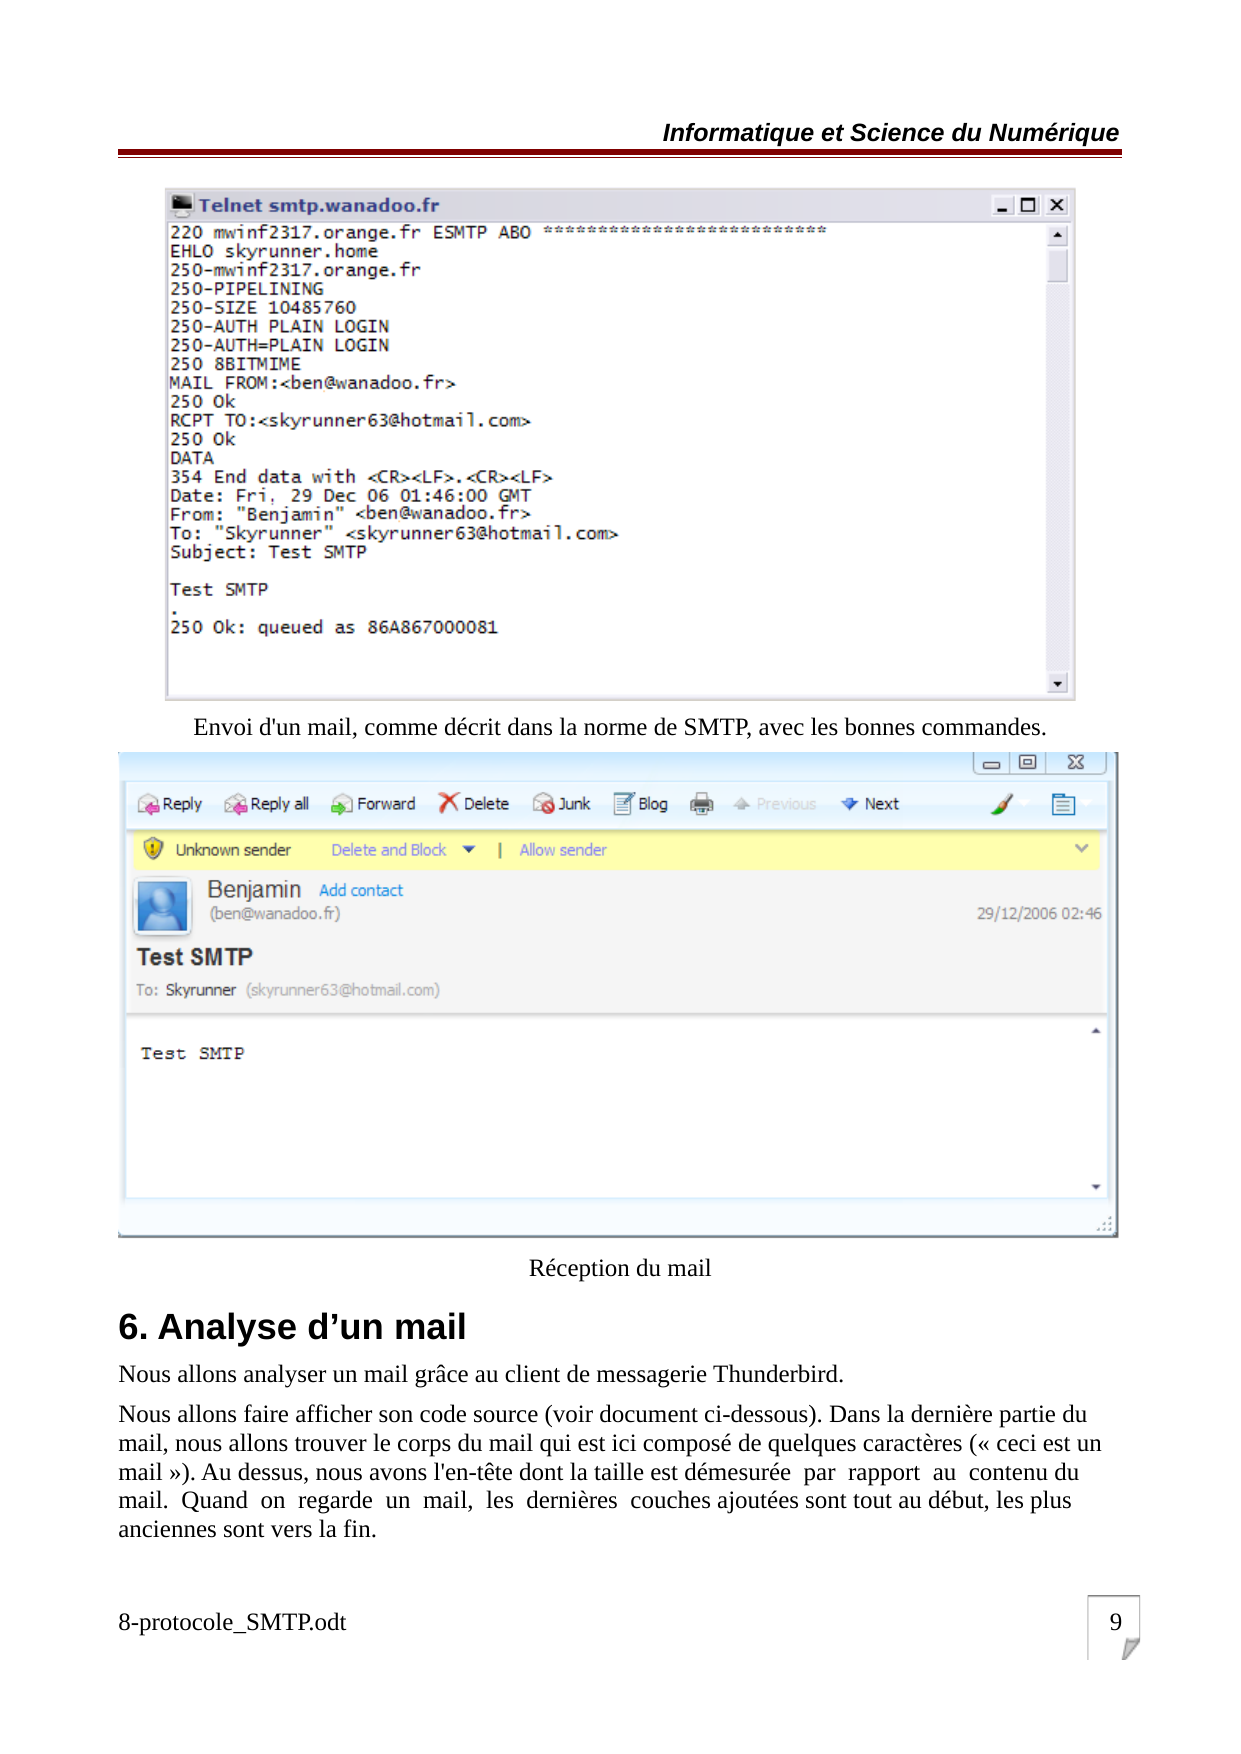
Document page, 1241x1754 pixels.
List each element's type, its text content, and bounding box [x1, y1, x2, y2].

text Nous allons faire afficher son code source (voir document ci-dessous). Dans la dernière partie du mail, nous allons trouver le corps du mail qui est ici composé de quelques caractères (« ceci est un mail »). Au dessus, nous avons l'en-tête dont la taille est démesurée par rapport au contenu du mail. Quand on regarde un mail, les dernières couches ajoutées sont tout au début, les plus anciennes sont vers la fin. [118, 1399, 1122, 1543]
picture [164, 187, 1076, 701]
text Envoi d'un mail, comme décrit dans la norme de SMTP, avec les bonnes commandes. [118, 712, 1122, 741]
text Nous allons analyser un mail grâce au client de messagerie Thunderbird. [118, 1359, 1122, 1387]
subtitle 6. Analyse d’un mail [118, 1305, 1122, 1347]
text Réception du mail [118, 1253, 1122, 1281]
picture [118, 752, 1123, 1241]
